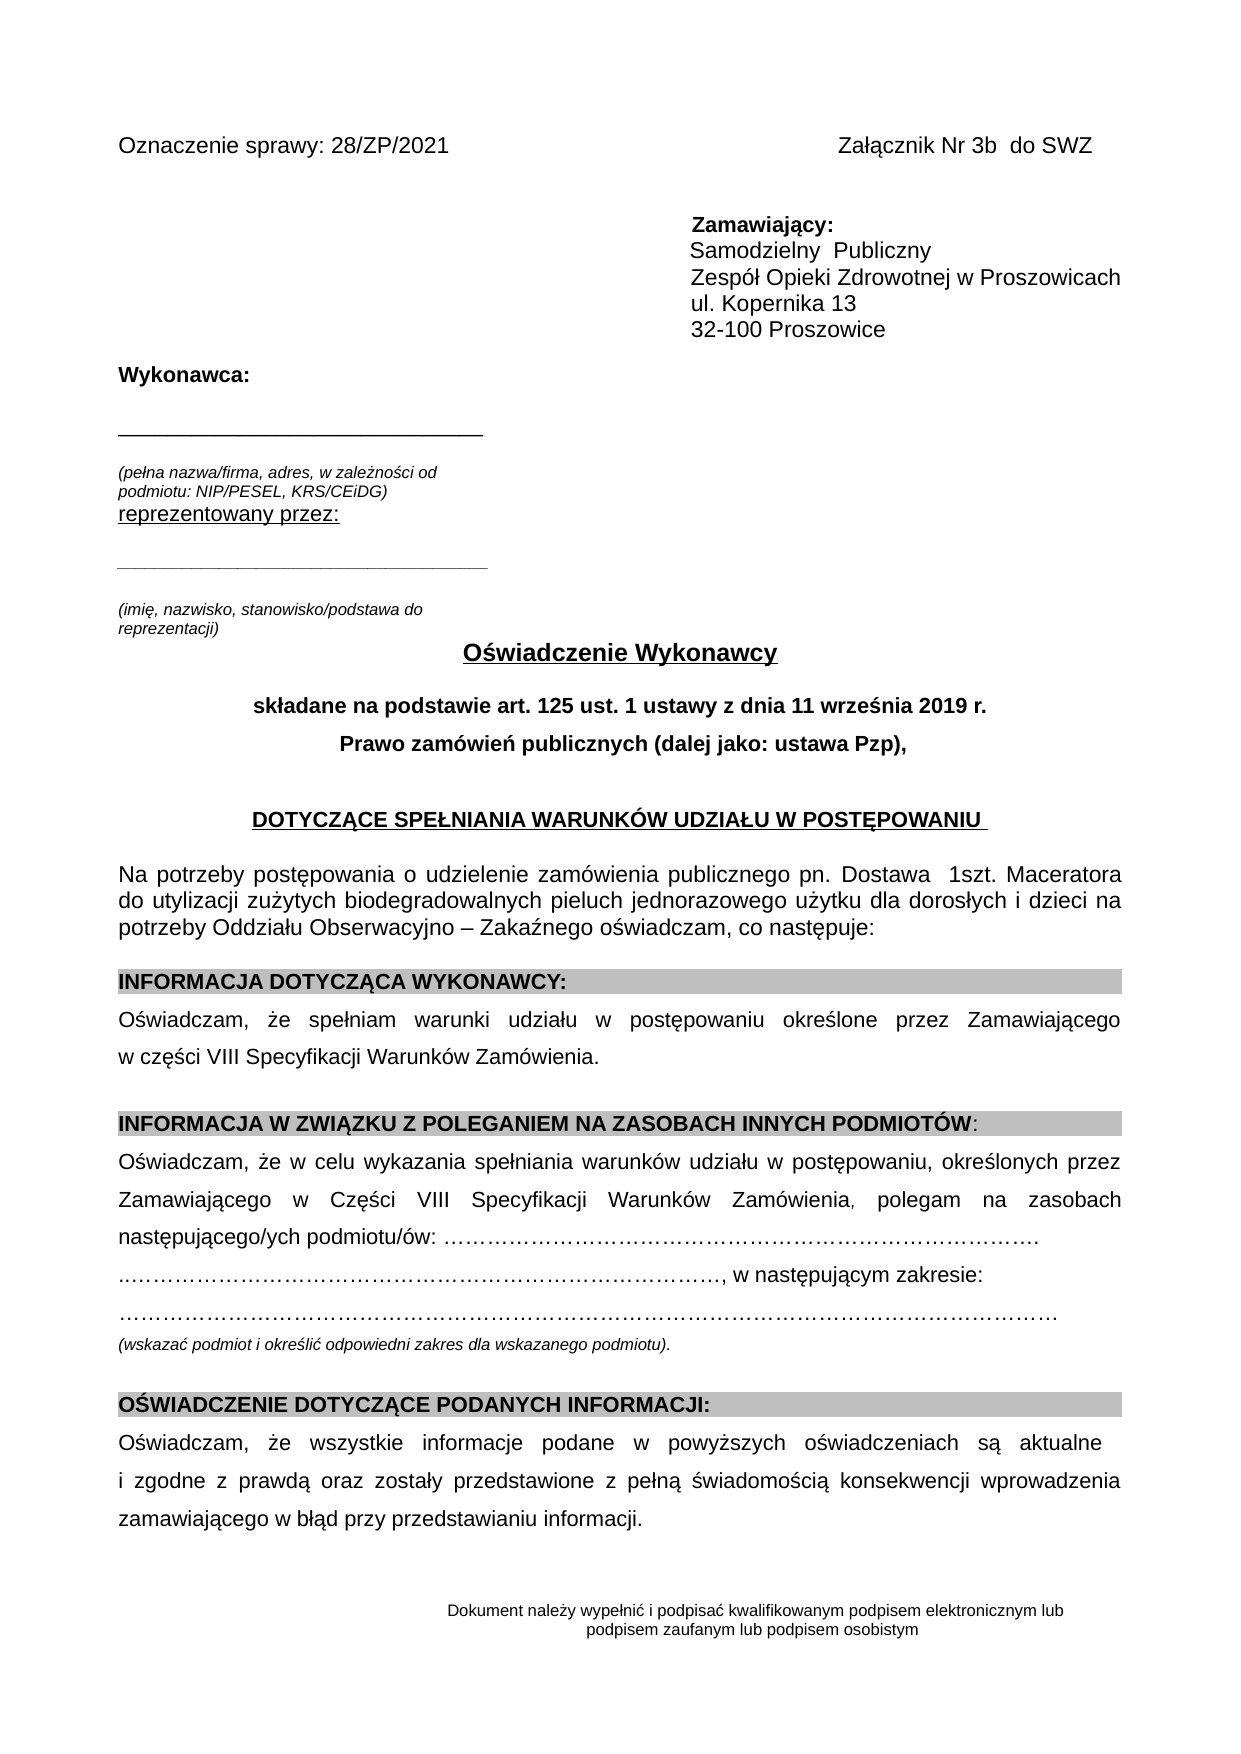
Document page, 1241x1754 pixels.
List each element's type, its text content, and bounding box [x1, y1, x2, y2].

text Wykonawca: [118, 362, 1122, 387]
text 32-100 Proszowice [118, 316, 1122, 343]
text ______________________________ [118, 412, 502, 438]
text INFORMACJA DOTYCZĄCA WYKONAWCY: [118, 969, 1122, 994]
text Dokument należy wypełnić i podpisać kwalifikowanym podpisem elektronicznym lub [118, 1601, 1122, 1620]
text (pełna nazwa/firma, adres, w zależności od podmiotu: NIP/PESEL, KRS/CEiDG) [118, 463, 502, 501]
text OŚWIADCZENIE DOTYCZĄCE PODANYCH INFORMACJI: [118, 1392, 1122, 1417]
text Zamawiający: [118, 211, 1122, 237]
text Oświadczam, że w celu wykazania spełniania warunków udziału w postępowaniu, określonych przez Zamawiającego w Części VIII Specyfikacji Warunków Zamówienia, polegam na zasobach następującego/ych podmiotu/ów: ………………………………………………………………………. [118, 1149, 1122, 1249]
text Zespół Opieki Zdrowotnej w Proszowicach [118, 264, 1122, 290]
text DOTYCZĄCE SPEŁNIANIA WARUNKÓW UDZIAŁU W POSTĘPOWANIU [118, 807, 1122, 861]
text składane na podstawie art. 125 ust. 1 ustawy z dnia 11 września 2019 r. [118, 693, 1122, 719]
text Oznaczenie sprawy: 28/ZP/2021 Załącznik Nr 3b do SWZ [118, 132, 1122, 158]
text Oświadczam, że spełniam warunki udziału w postępowaniu określone przez Zamawiającego w części VIII Specyfikacji Warunków Zamówienia. [118, 1006, 1122, 1069]
text Prawo zamówień publicznych (dalej jako: ustawa Pzp), [118, 731, 1122, 756]
text Oświadczam, że wszystkie informacje podane w powyższych oświadczeniach są aktualne i zgodne z prawdą oraz zostały przedstawione z pełną świadomością konsekwencji wprowadzenia zamawiającego w błąd przy przedstawianiu informacji. [118, 1430, 1122, 1531]
text (imię, nazwisko, stanowisko/podstawa do reprezentacji) [118, 599, 502, 638]
text podpisem zaufanym lub podpisem osobistym [118, 1620, 1122, 1639]
text Oświadczenie Wykonawcy [118, 638, 1122, 667]
text ul. Kopernika 13 [118, 290, 1122, 316]
text INFORMACJA W ZWIĄZKU Z POLEGANIEM NA ZASOBACH INNYCH PODMIOTÓW: [118, 1111, 1122, 1136]
text Na potrzeby postępowania o udzielenie zamówienia publicznego pn. Dostawa 1szt. Maceratora do utylizacji zużytych biodegradowalnych pieluch jednorazowego użytku dla dorosłych i dzieci na potrzeby Oddziału Obserwacyjno – Zakaźnego oświadczam, co następuje: [118, 861, 1122, 940]
text reprezentowany przez: [118, 501, 1122, 526]
text ________________________________________ [118, 552, 502, 571]
text Samodzielny Publiczny [118, 237, 1122, 264]
text ..………………………………………………………………………, w następującym zakresie: [118, 1262, 1122, 1287]
text ………………………………………………………………………………………………………………… (wskazać podmiot i określić odpowiedni zakres dla wskazanego podmiotu). [118, 1300, 1122, 1354]
